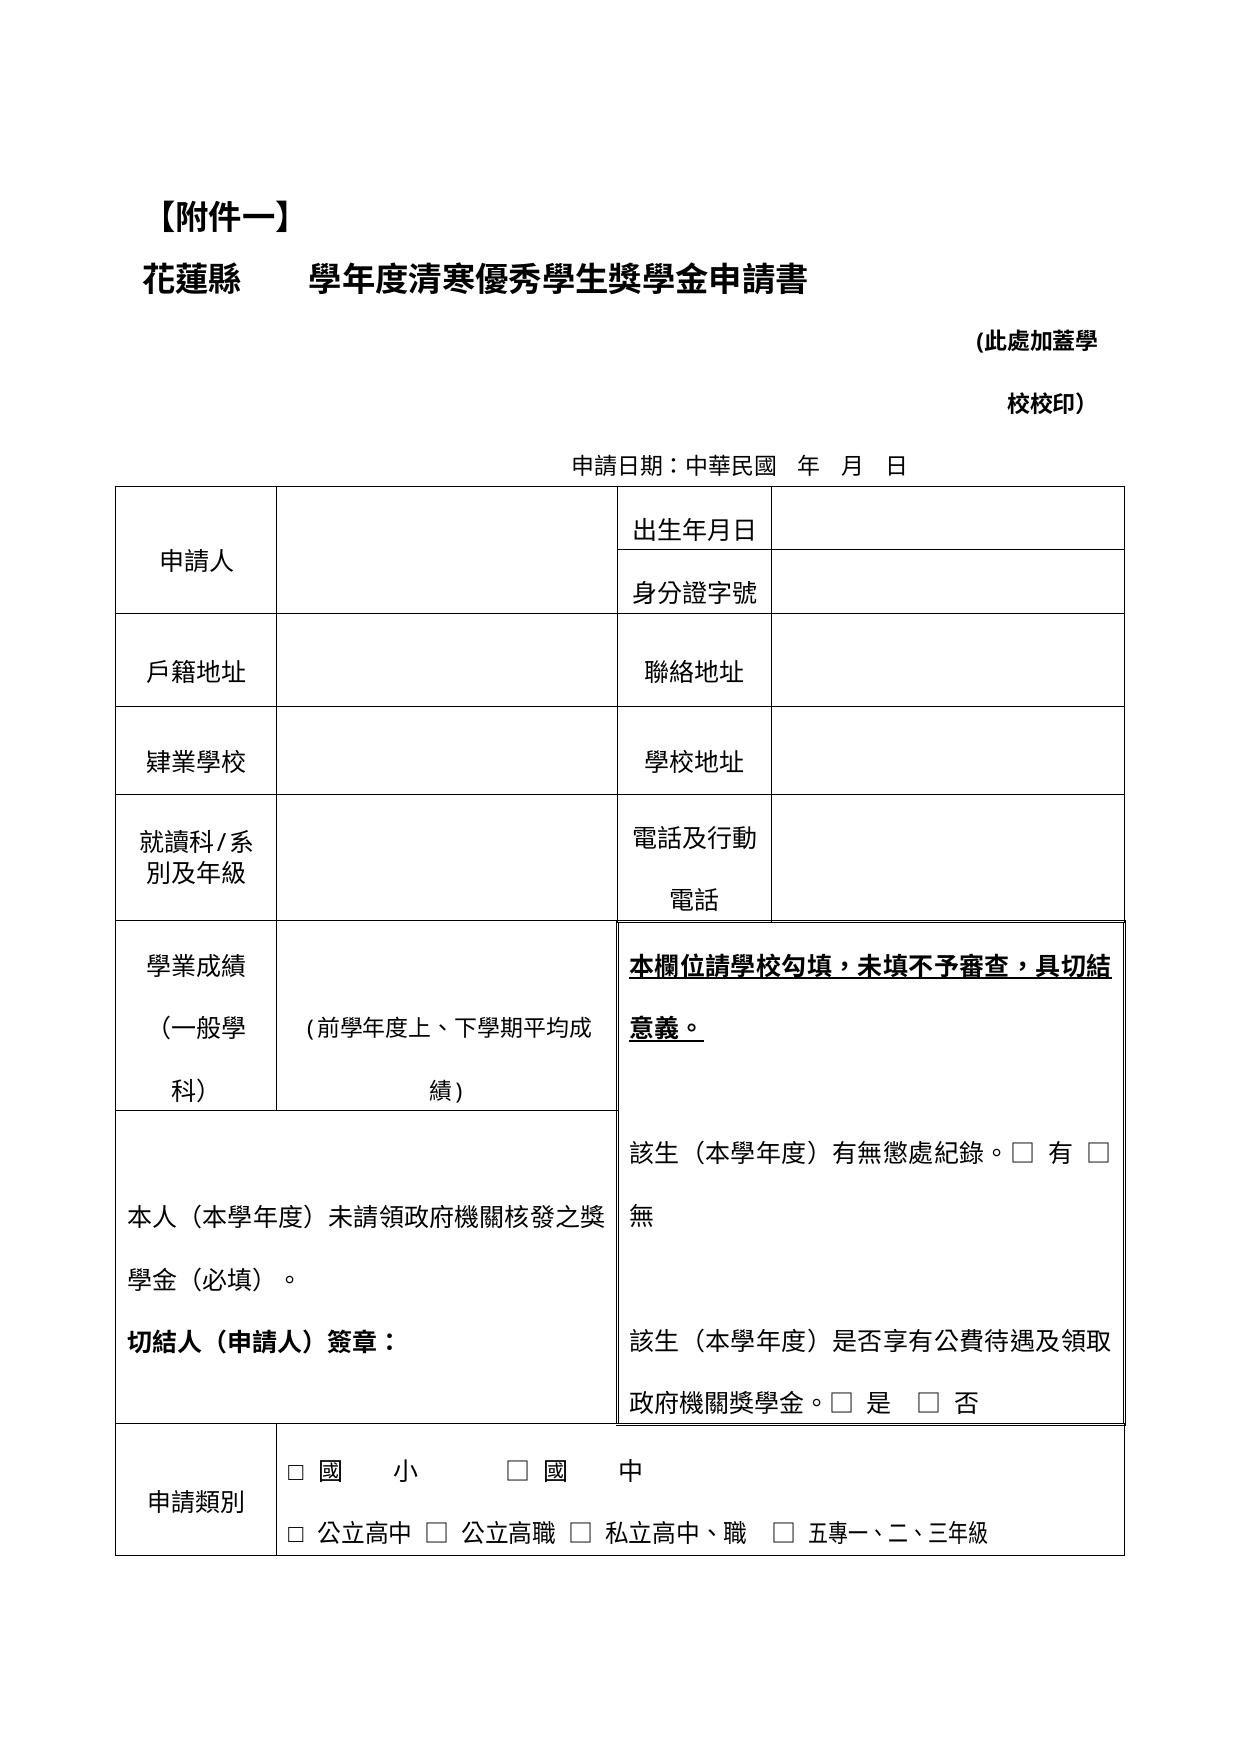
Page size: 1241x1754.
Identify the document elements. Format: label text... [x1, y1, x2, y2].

table_cell 申請類別 [116, 1424, 276, 1555]
table_header [772, 487, 1124, 549]
table_cell 身分證字號 [618, 550, 771, 613]
table_cell 學業成績 （一般學科） [116, 921, 276, 1110]
table_header 申請人 [116, 487, 276, 613]
table_cell 戶籍地址 [116, 614, 276, 706]
table_cell 電話及行動電話 [618, 795, 771, 920]
table_cell [277, 614, 617, 706]
table_cell [277, 795, 617, 920]
table_cell □ 國 小 □ 國 中 □ 公立高中 □ 公立高職 □ 私立高中、職 □ 五專一、二、三年級 [277, 1424, 1124, 1555]
text 申請日期：中華民國 年 月 日 [142, 423, 1098, 486]
table_header [277, 487, 617, 613]
table_cell [772, 707, 1124, 794]
table_cell 肄業學校 [116, 707, 276, 794]
table_cell [772, 795, 1124, 920]
text 花蓮縣 學年度清寒優秀學生獎學金申請書 [142, 236, 1098, 298]
table_cell 本欄位請學校勾填，未填不予審查，具切結意義。 該生（本學年度）有無懲處紀錄。□ 有 □ 無 該生（本學年度）是否享有公費待遇及領取政府機關獎學金。□ 是 □ 否 [619, 923, 1123, 1423]
table_header 出生年月日 [618, 487, 771, 549]
table_cell [772, 614, 1124, 706]
text (此處加蓋學校校印） [142, 298, 1098, 423]
table_cell 就讀科/系別及年級 [116, 795, 276, 920]
table_cell 本人（本學年度）未請領政府機關核發之獎學金（必填）。 切結人（申請人）簽章： [116, 1111, 616, 1423]
table_cell 學校地址 [618, 707, 771, 794]
table_cell (前學年度上、下學期平均成績) [277, 921, 616, 1110]
table_cell [772, 550, 1124, 613]
text 【附件一】 [142, 173, 1098, 236]
table_cell 聯絡地址 [618, 614, 771, 706]
table_cell [277, 707, 617, 794]
